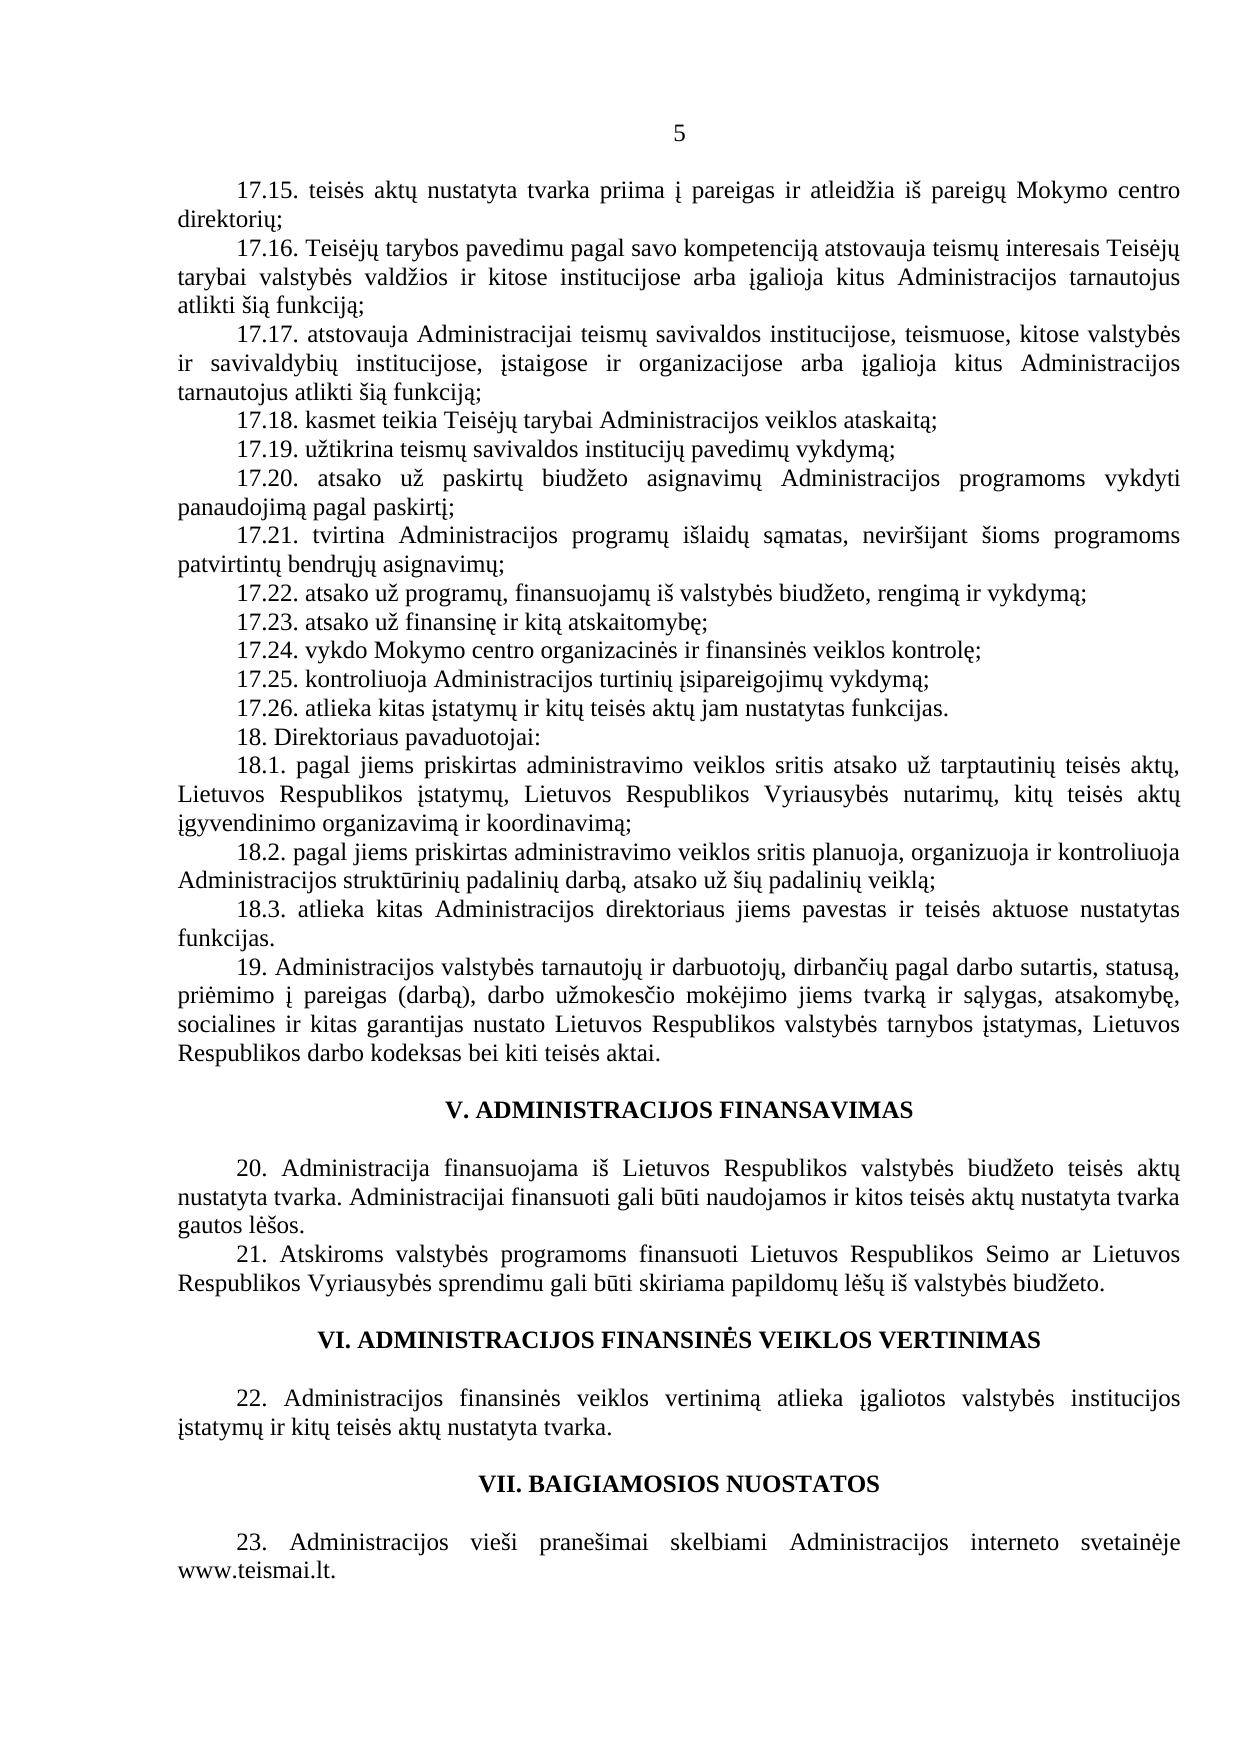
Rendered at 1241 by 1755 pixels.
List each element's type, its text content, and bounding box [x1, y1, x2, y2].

text 17.23. atsako už finansinę ir kitą atskaitomybę; [177, 607, 1181, 636]
text 21. Atskiroms valstybės programoms finansuoti Lietuvos Respublikos Seimo ar Lietuvos Respublikos Vyriausybės sprendimu gali būti skiriama papildomų lėšų iš valstybės biudžeto. [177, 1239, 1181, 1297]
text 23. Administracijos vieši pranešimai skelbiami Administracijos interneto svetainėje www.teismai.lt. [177, 1527, 1181, 1584]
text VII. BAIGIAMOSIOS NUOSTATOS [177, 1469, 1181, 1498]
text 17.17. atstovauja Administracijai teismų savivaldos institucijose, teismuose, kitose valstybės ir savivaldybių institucijose, įstaigose ir organizacijose arba įgalioja kitus Administracijos tarnautojus atlikti šią funkciją; [177, 319, 1181, 406]
text 17.18. kasmet teikia Teisėjų tarybai Administracijos veiklos ataskaitą; [177, 406, 1181, 434]
text 17.24. vykdo Mokymo centro organizacinės ir finansinės veiklos kontrolę; [177, 636, 1181, 664]
text 17.15. teisės aktų nustatyta tvarka priima į pareigas ir atleidžia iš pareigų Mokymo centro direktorių; [177, 176, 1181, 233]
text 18.1. pagal jiems priskirtas administravimo veiklos sritis atsako už tarptautinių teisės aktų, Lietuvos Respublikos įstatymų, Lietuvos Respublikos Vyriausybės nutarimų, kitų teisės aktų įgyvendinimo organizavimą ir koordinavimą; [177, 751, 1181, 837]
text 17.16. Teisėjų tarybos pavedimu pagal savo kompetenciją atstovauja teismų interesais Teisėjų tarybai valstybės valdžios ir kitose institucijose arba įgalioja kitus Administracijos tarnautojus atlikti šią funkciją; [177, 233, 1181, 319]
text 17.26. atlieka kitas įstatymų ir kitų teisės aktų jam nustatytas funkcijas. [177, 693, 1181, 722]
text 17.21. tvirtina Administracijos programų išlaidų sąmatas, neviršijant šioms programoms patvirtintų bendrųjų asignavimų; [177, 521, 1181, 578]
text VI. ADMINISTRACIJOS FINANSINĖS VEIKLOS VERTINIMAS [177, 1326, 1181, 1354]
text 19. Administracijos valstybės tarnautojų ir darbuotojų, dirbančių pagal darbo sutartis, statusą, priėmimo į pareigas (darbą), darbo užmokesčio mokėjimo jiems tvarką ir sąlygas, atsakomybę, socialines ir kitas garantijas nustato Lietuvos Respublikos valstybės tarnybos įstatymas, Lietuvos Respublikos darbo kodeksas bei kiti teisės aktai. [177, 952, 1181, 1067]
text 17.22. atsako už programų, finansuojamų iš valstybės biudžeto, rengimą ir vykdymą; [177, 578, 1181, 607]
text 18. Direktoriaus pavaduotojai: [177, 722, 1181, 751]
text 17.19. užtikrina teismų savivaldos institucijų pavedimų vykdymą; [177, 434, 1181, 463]
text 22. Administracijos finansinės veiklos vertinimą atlieka įgaliotos valstybės institucijos įstatymų ir kitų teisės aktų nustatyta tvarka. [177, 1383, 1181, 1441]
text 17.20. atsako už paskirtų biudžeto asignavimų Administracijos programoms vykdyti panaudojimą pagal paskirtį; [177, 463, 1181, 521]
text V. ADMINISTRACIJOS FINANSAVIMAS [177, 1096, 1181, 1124]
text 20. Administracija finansuojama iš Lietuvos Respublikos valstybės biudžeto teisės aktų nustatyta tvarka. Administracijai finansuoti gali būti naudojamos ir kitos teisės aktų nustatyta tvarka gautos lėšos. [177, 1153, 1181, 1239]
text 18.3. atlieka kitas Administracijos direktoriaus jiems pavestas ir teisės aktuose nustatytas funkcijas. [177, 894, 1181, 952]
text 18.2. pagal jiems priskirtas administravimo veiklos sritis planuoja, organizuoja ir kontroliuoja Administracijos struktūrinių padalinių darbą, atsako už šių padalinių veiklą; [177, 837, 1181, 894]
text 17.25. kontroliuoja Administracijos turtinių įsipareigojimų vykdymą; [177, 664, 1181, 693]
